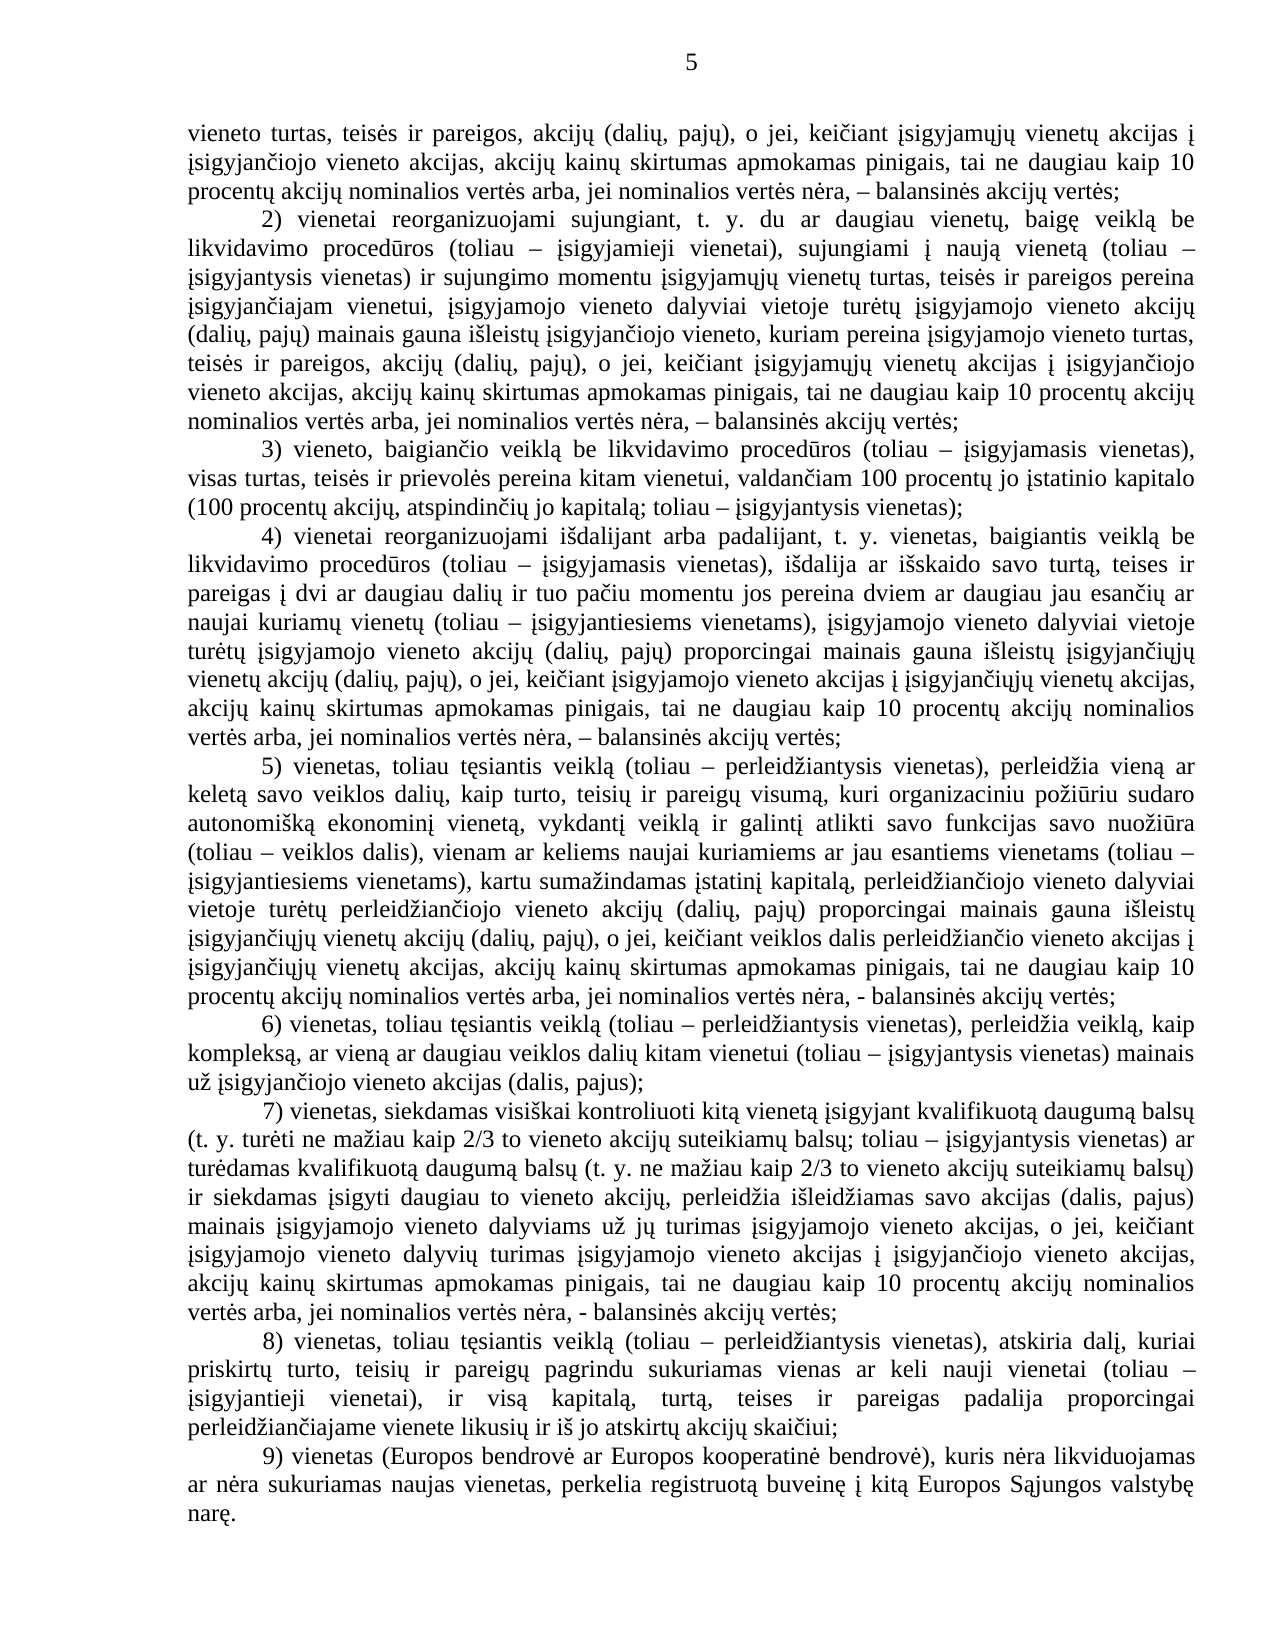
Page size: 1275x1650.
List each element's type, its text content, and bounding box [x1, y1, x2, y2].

text 9) vienetas (Europos bendrovė ar Europos kooperatinė bendrovė), kuris nėra likviduojamas ar nėra sukuriamas naujas vienetas, perkelia registruotą buveinę į kitą Europos Sąjungos valstybę narę. [187, 1441, 1196, 1527]
text 6) vienetas, toliau tęsiantis veiklą (toliau – perleidžiantysis vienetas), perleidžia veiklą, kaip kompleksą, ar vieną ar daugiau veiklos dalių kitam vienetui (toliau – įsigyjantysis vienetas) mainais už įsigyjančiojo vieneto akcijas (dalis, pajus); [187, 1009, 1196, 1096]
text 7) vienetas, siekdamas visiškai kontroliuoti kitą vienetą įsigyjant kvalifikuotą daugumą balsų (t. y. turėti ne mažiau kaip 2/3 to vieneto akcijų suteikiamų balsų; toliau – įsigyjantysis vienetas) ar turėdamas kvalifikuotą daugumą balsų (t. y. ne mažiau kaip 2/3 to vieneto akcijų suteikiamų balsų) ir siekdamas įsigyti daugiau to vieneto akcijų, perleidžia išleidžiamas savo akcijas (dalis, pajus) mainais įsigyjamojo vieneto dalyviams už jų turimas įsigyjamojo vieneto akcijas, o jei, keičiant įsigyjamojo vieneto dalyvių turimas įsigyjamojo vieneto akcijas į įsigyjančiojo vieneto akcijas, akcijų kainų skirtumas apmokamas pinigais, tai ne daugiau kaip 10 procentų akcijų nominalios vertės arba, jei nominalios vertės nėra, - balansinės akcijų vertės; [187, 1096, 1196, 1326]
text 3) vieneto, baigiančio veiklą be likvidavimo procedūros (toliau – įsigyjamasis vienetas), visas turtas, teisės ir prievolės pereina kitam vienetui, valdančiam 100 procentų jo įstatinio kapitalo (100 procentų akcijų, atspindinčių jo kapitalą; toliau – įsigyjantysis vienetas); [187, 434, 1196, 521]
text 5) vienetas, toliau tęsiantis veiklą (toliau – perleidžiantysis vienetas), perleidžia vieną ar keletą savo veiklos dalių, kaip turto, teisių ir pareigų visumą, kuri organizaciniu požiūriu sudaro autonomišką ekonominį vienetą, vykdantį veiklą ir galintį atlikti savo funkcijas savo nuožiūra (toliau – veiklos dalis), vienam ar keliems naujai kuriamiems ar jau esantiems vienetams (toliau – įsigyjantiesiems vienetams), kartu sumažindamas įstatinį kapitalą, perleidžiančiojo vieneto dalyviai vietoje turėtų perleidžiančiojo vieneto akcijų (dalių, pajų) proporcingai mainais gauna išleistų įsigyjančiųjų vienetų akcijų (dalių, pajų), o jei, keičiant veiklos dalis perleidžiančio vieneto akcijas į įsigyjančiųjų vienetų akcijas, akcijų kainų skirtumas apmokamas pinigais, tai ne daugiau kaip 10 procentų akcijų nominalios vertės arba, jei nominalios vertės nėra, - balansinės akcijų vertės; [187, 751, 1196, 1009]
text vieneto turtas, teisės ir pareigos, akcijų (dalių, pajų), o jei, keičiant įsigyjamųjų vienetų akcijas į įsigyjančiojo vieneto akcijas, akcijų kainų skirtumas apmokamas pinigais, tai ne daugiau kaip 10 procentų akcijų nominalios vertės arba, jei nominalios vertės nėra, – balansinės akcijų vertės; [187, 118, 1196, 204]
text 4) vienetai reorganizuojami išdalijant arba padalijant, t. y. vienetas, baigiantis veiklą be likvidavimo procedūros (toliau – įsigyjamasis vienetas), išdalija ar išskaido savo turtą, teises ir pareigas į dvi ar daugiau dalių ir tuo pačiu momentu jos pereina dviem ar daugiau jau esančių ar naujai kuriamų vienetų (toliau – įsigyjantiesiems vienetams), įsigyjamojo vieneto dalyviai vietoje turėtų įsigyjamojo vieneto akcijų (dalių, pajų) proporcingai mainais gauna išleistų įsigyjančiųjų vienetų akcijų (dalių, pajų), o jei, keičiant įsigyjamojo vieneto akcijas į įsigyjančiųjų vienetų akcijas, akcijų kainų skirtumas apmokamas pinigais, tai ne daugiau kaip 10 procentų akcijų nominalios vertės arba, jei nominalios vertės nėra, – balansinės akcijų vertės; [187, 521, 1196, 751]
text 2) vienetai reorganizuojami sujungiant, t. y. du ar daugiau vienetų, baigę veiklą be likvidavimo procedūros (toliau – įsigyjamieji vienetai), sujungiami į naują vienetą (toliau – įsigyjantysis vienetas) ir sujungimo momentu įsigyjamųjų vienetų turtas, teisės ir pareigos pereina įsigyjančiajam vienetui, įsigyjamojo vieneto dalyviai vietoje turėtų įsigyjamojo vieneto akcijų (dalių, pajų) mainais gauna išleistų įsigyjančiojo vieneto, kuriam pereina įsigyjamojo vieneto turtas, teisės ir pareigos, akcijų (dalių, pajų), o jei, keičiant įsigyjamųjų vienetų akcijas į įsigyjančiojo vieneto akcijas, akcijų kainų skirtumas apmokamas pinigais, tai ne daugiau kaip 10 procentų akcijų nominalios vertės arba, jei nominalios vertės nėra, – balansinės akcijų vertės; [187, 204, 1196, 434]
text 8) vienetas, toliau tęsiantis veiklą (toliau – perleidžiantysis vienetas), atskiria dalį, kuriai priskirtų turto, teisių ir pareigų pagrindu sukuriamas vienas ar keli nauji vienetai (toliau – įsigyjantieji vienetai), ir visą kapitalą, turtą, teises ir pareigas padalija proporcingai perleidžiančiajame vienete likusių ir iš jo atskirtų akcijų skaičiui; [187, 1326, 1196, 1441]
